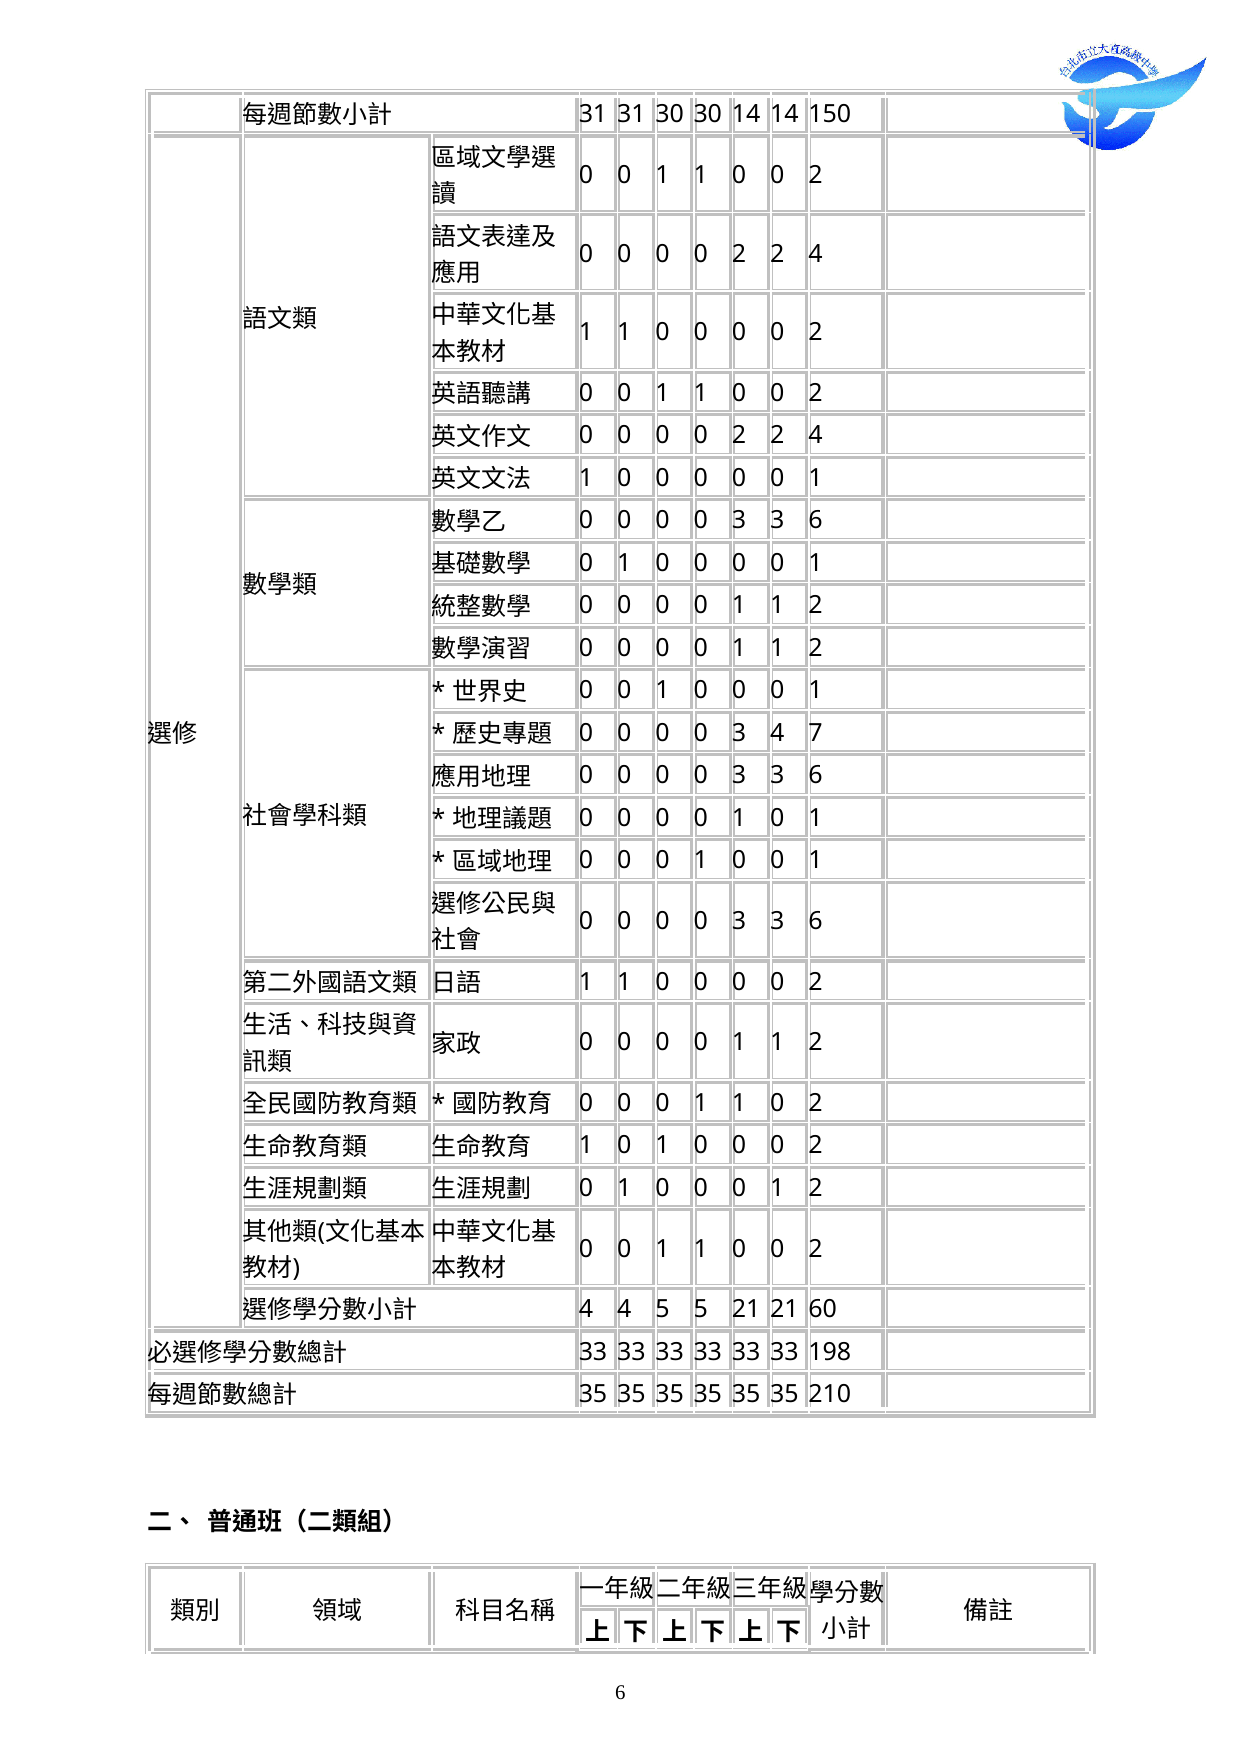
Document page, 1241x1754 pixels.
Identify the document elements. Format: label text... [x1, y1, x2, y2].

table_cell 1 [811, 841, 881, 877]
table_cell 全民國防教育類 [245, 1084, 428, 1120]
table_cell 35 [655, 1369, 693, 1411]
table_cell 下 [770, 1607, 808, 1648]
table_cell 2 [811, 1084, 881, 1120]
table_cell 0 [658, 544, 690, 580]
table_cell 2 [811, 374, 881, 410]
table_cell 1 [735, 629, 767, 665]
table_cell [885, 410, 1092, 452]
table_cell 1 [811, 671, 881, 707]
table_header 學分數 小計 [808, 1564, 884, 1648]
table_cell 0 [620, 671, 652, 707]
table_cell 0 [582, 138, 614, 210]
table_cell 33 [620, 1333, 652, 1369]
table_cell 4 [582, 1290, 614, 1326]
table_cell 1 [658, 1211, 690, 1284]
table_cell 0 [697, 586, 729, 622]
table_cell 中華文化基本教材 [435, 295, 575, 367]
table_cell 1 [697, 1084, 729, 1120]
table_cell 21 [773, 1290, 805, 1326]
table_cell 上 [732, 1605, 770, 1648]
table_cell 4 [811, 416, 881, 452]
table_cell 生活、科技與資訊類 [245, 1005, 428, 1077]
table_cell 0 [735, 1126, 767, 1162]
table_cell 英文作文 [435, 416, 575, 452]
table_cell 30 [655, 90, 693, 131]
table_cell [885, 708, 1092, 750]
table_cell [885, 1078, 1092, 1120]
table_cell 社會學科類 [245, 671, 428, 956]
table_cell 1 [773, 1169, 805, 1205]
table_cell 必選修學分數總計 [148, 1326, 578, 1369]
table_cell [885, 580, 1092, 622]
table_cell 每週節數小計 [242, 90, 578, 131]
table_cell 33 [735, 1333, 767, 1369]
table_cell 上 [579, 1605, 617, 1648]
table_cell 0 [658, 459, 690, 495]
table_cell [885, 210, 1092, 289]
table_cell 0 [773, 841, 805, 877]
table_cell [885, 878, 1092, 956]
table_cell 1 [697, 1211, 729, 1284]
table_cell 應用地理 [435, 756, 575, 792]
table_cell [885, 793, 1092, 835]
table_cell 日語 [435, 963, 575, 999]
table_cell 0 [582, 544, 614, 580]
table_cell 1 [735, 1084, 767, 1120]
table_cell 198 [811, 1333, 881, 1369]
table_cell 0 [582, 884, 614, 956]
table_cell 生涯規劃 [435, 1169, 575, 1205]
table_cell 1 [735, 799, 767, 835]
table_cell 0 [620, 586, 652, 622]
table_cell 0 [773, 1126, 805, 1162]
table_cell 0 [620, 756, 652, 792]
table_cell [885, 495, 1092, 537]
table_cell 210 [808, 1369, 884, 1411]
table_cell 0 [735, 963, 767, 999]
table_cell 0 [697, 1126, 729, 1162]
table_cell 0 [697, 416, 729, 452]
table_cell [885, 956, 1092, 999]
table_cell 選修學分數小計 [245, 1290, 575, 1326]
table_cell 統整數學 [435, 586, 575, 622]
table_cell [885, 750, 1092, 792]
table_cell 0 [697, 1005, 729, 1077]
table_cell 0 [697, 459, 729, 495]
table_cell 0 [658, 216, 690, 289]
table_cell 上 [655, 1605, 693, 1648]
table_cell 0 [697, 544, 729, 580]
table_cell 2 [811, 295, 881, 367]
table_cell 0 [697, 671, 729, 707]
table_cell 0 [582, 1169, 614, 1205]
table_cell 0 [773, 138, 805, 210]
table_cell 1 [773, 1005, 805, 1077]
table_cell 0 [697, 714, 729, 750]
table_cell [885, 1284, 1092, 1326]
table_cell 35 [693, 1369, 732, 1411]
table_cell 選修 [148, 131, 242, 1326]
table_cell 0 [620, 1211, 652, 1284]
table_cell 0 [697, 295, 729, 367]
table_cell 語文類 [245, 138, 428, 495]
table_cell 0 [735, 1169, 767, 1205]
table_cell [885, 623, 1092, 665]
table_cell 1 [697, 841, 729, 877]
table_cell 生命教育 [435, 1126, 575, 1162]
table_cell 每週節數總計 [148, 1369, 578, 1411]
table_cell 0 [582, 629, 614, 665]
table_cell 0 [620, 138, 652, 210]
table_cell 0 [697, 884, 729, 956]
table_cell 0 [658, 756, 690, 792]
table_cell 1 [658, 1126, 690, 1162]
table_cell [885, 368, 1092, 410]
table_cell 3 [735, 884, 767, 956]
table_cell * 歷史專題 [435, 714, 575, 750]
table_cell 0 [697, 756, 729, 792]
table_cell 0 [620, 629, 652, 665]
table_cell 1 [620, 295, 652, 367]
table_cell 2 [811, 963, 881, 999]
table_cell 0 [658, 841, 690, 877]
table_cell 150 [808, 90, 884, 131]
table_cell 中華文化基本教材 [435, 1211, 575, 1284]
table_cell 0 [773, 1084, 805, 1120]
table_cell 2 [811, 1169, 881, 1205]
table_cell 0 [582, 416, 614, 452]
table_cell 0 [735, 671, 767, 707]
picture [1053, 35, 1211, 155]
table_cell 數學乙 [435, 501, 575, 537]
table_cell 0 [620, 1005, 652, 1077]
table_cell 0 [658, 629, 690, 665]
table_header 類別 [151, 1569, 242, 1648]
table_cell 0 [620, 1126, 652, 1162]
table_cell 4 [620, 1290, 652, 1326]
table_cell [885, 90, 1053, 131]
table_cell [885, 453, 1092, 495]
table_cell * 國防教育 [435, 1084, 575, 1120]
table_cell 31 [617, 90, 655, 131]
table_cell 第二外國語文類 [245, 963, 428, 999]
table_cell [885, 665, 1092, 707]
table_cell * 世界史 [435, 671, 575, 707]
table_cell 1 [620, 963, 652, 999]
table_cell 1 [811, 544, 881, 580]
table_cell 數學類 [245, 501, 428, 665]
table_cell [885, 1205, 1092, 1284]
table_cell 1 [773, 629, 805, 665]
table_cell 0 [620, 459, 652, 495]
table_cell 0 [658, 963, 690, 999]
table_cell 0 [620, 501, 652, 537]
table_cell 2 [773, 216, 805, 289]
table_cell 4 [811, 216, 881, 289]
table_cell 35 [732, 1375, 770, 1411]
table_cell [885, 1120, 1092, 1162]
table_cell 0 [658, 1084, 690, 1120]
table_cell 2 [773, 416, 805, 452]
table_cell [885, 538, 1092, 580]
table_cell 0 [658, 884, 690, 956]
table_cell [885, 1163, 1092, 1205]
table_cell 1 [658, 374, 690, 410]
table_cell 14 [770, 90, 808, 131]
table_cell 0 [697, 1169, 729, 1205]
table_cell 0 [773, 1211, 805, 1284]
table_cell 1 [582, 963, 614, 999]
table_cell 0 [582, 756, 614, 792]
table_cell 6 [811, 501, 881, 537]
table_cell 1 [735, 1005, 767, 1077]
table_cell 2 [811, 1005, 881, 1077]
table_cell 選修公民與社會 [435, 884, 575, 956]
table_cell 0 [697, 963, 729, 999]
table_cell 語文表達及應用 [435, 216, 575, 289]
table_header 二年級 [655, 1564, 732, 1605]
table_header 三年級 [732, 1564, 808, 1605]
table_cell 2 [811, 1126, 881, 1162]
table_cell 3 [773, 756, 805, 792]
table_cell 基礎數學 [435, 544, 575, 580]
table_cell 1 [582, 459, 614, 495]
table_cell 0 [735, 459, 767, 495]
table_cell 生命教育類 [245, 1126, 428, 1162]
table_cell 2 [811, 1211, 881, 1284]
table_cell 英文文法 [435, 459, 575, 495]
table_cell 14 [732, 90, 770, 131]
table_cell 1 [658, 138, 690, 210]
table_cell 3 [735, 501, 767, 537]
table_header 一年級 [579, 1564, 655, 1605]
table_cell 33 [658, 1333, 690, 1369]
table_cell 7 [811, 714, 881, 750]
table_cell 2 [811, 586, 881, 622]
table_cell [885, 835, 1092, 877]
table_cell 1 [620, 544, 652, 580]
table_cell 1 [582, 1126, 614, 1162]
table_cell 英語聽講 [435, 374, 575, 410]
table_cell 6 [811, 884, 881, 956]
table_cell 0 [582, 1005, 614, 1077]
table_cell 1 [582, 295, 614, 367]
table_cell 33 [697, 1333, 729, 1369]
table_cell 31 [579, 90, 617, 131]
table_cell 0 [658, 501, 690, 537]
table_cell 0 [582, 374, 614, 410]
table_cell 30 [693, 90, 732, 131]
table_cell 1 [735, 586, 767, 622]
table_cell 0 [582, 671, 614, 707]
table_cell 0 [735, 374, 767, 410]
table_cell 0 [582, 799, 614, 835]
subtitle 普通班（二類組） [148, 1501, 1092, 1538]
table_cell 0 [773, 544, 805, 580]
table_cell 0 [620, 799, 652, 835]
table_cell 0 [697, 216, 729, 289]
table_cell 21 [735, 1290, 767, 1326]
table_cell 0 [620, 416, 652, 452]
table_cell * 區域地理 [435, 841, 575, 877]
table_cell 1 [658, 671, 690, 707]
table_cell 生涯規劃類 [245, 1169, 428, 1205]
table_cell 0 [735, 295, 767, 367]
table_cell [885, 1369, 1092, 1411]
table_cell 區域文學選讀 [435, 138, 575, 210]
table_cell [885, 289, 1092, 367]
table_cell 5 [658, 1290, 690, 1326]
table_cell 0 [620, 216, 652, 289]
table_cell 35 [617, 1369, 655, 1411]
table_cell 0 [582, 1084, 614, 1120]
table_cell 35 [770, 1369, 808, 1411]
table_cell 1 [697, 138, 729, 210]
table_cell 0 [735, 841, 767, 877]
table_cell 0 [697, 501, 729, 537]
table_cell 0 [582, 586, 614, 622]
table_cell 1 [697, 374, 729, 410]
table_cell 家政 [435, 1005, 575, 1077]
table_cell 0 [735, 544, 767, 580]
table_cell 0 [697, 799, 729, 835]
table_cell 下 [617, 1607, 655, 1648]
table_cell 1 [811, 799, 881, 835]
table_cell 0 [773, 374, 805, 410]
table_cell 60 [811, 1290, 881, 1326]
table_cell 1 [620, 1169, 652, 1205]
table_cell 3 [773, 884, 805, 956]
table_cell 0 [773, 295, 805, 367]
table_cell 0 [658, 714, 690, 750]
table_cell 3 [735, 756, 767, 792]
table_cell 0 [658, 295, 690, 367]
table_header 科目名稱 [431, 1564, 578, 1648]
table_cell 0 [620, 374, 652, 410]
table_cell 0 [658, 799, 690, 835]
table_cell 0 [620, 841, 652, 877]
table_cell 5 [697, 1290, 729, 1326]
table_cell 數學演習 [435, 629, 575, 665]
table_cell 3 [773, 501, 805, 537]
table_cell 下 [693, 1607, 732, 1648]
table_cell 0 [773, 799, 805, 835]
table_cell 3 [735, 714, 767, 750]
table_cell 33 [582, 1333, 614, 1369]
table_cell 0 [582, 216, 614, 289]
table_cell 0 [582, 501, 614, 537]
table_cell 33 [773, 1333, 805, 1369]
table_cell 0 [658, 586, 690, 622]
table_cell 1 [773, 586, 805, 622]
table_cell 0 [582, 714, 614, 750]
table_cell 0 [735, 138, 767, 210]
table_cell 0 [735, 1211, 767, 1284]
table_cell 0 [620, 1084, 652, 1120]
table_cell 1 [811, 459, 881, 495]
table_cell 6 [811, 756, 881, 792]
table_cell 4 [773, 714, 805, 750]
table_cell 2 [735, 216, 767, 289]
table_cell 0 [697, 629, 729, 665]
table_cell 0 [620, 714, 652, 750]
table_cell 0 [658, 1005, 690, 1077]
table_cell 0 [773, 459, 805, 495]
table_cell 35 [579, 1375, 617, 1411]
table_cell 0 [658, 1169, 690, 1205]
table_cell 0 [582, 841, 614, 877]
table_cell 2 [811, 629, 881, 665]
table_cell [885, 999, 1092, 1077]
table_cell 0 [620, 884, 652, 956]
table_cell 2 [811, 138, 881, 210]
table_header 備註 [885, 1564, 1092, 1648]
table_header 領域 [242, 1564, 431, 1648]
table_cell 0 [773, 671, 805, 707]
table_cell 其他類(文化基本教材) [245, 1211, 428, 1284]
table_cell 0 [773, 963, 805, 999]
table_cell 0 [582, 1211, 614, 1284]
table_cell 0 [658, 416, 690, 452]
table_cell [885, 1326, 1092, 1369]
table_cell 2 [735, 416, 767, 452]
table_cell * 地理議題 [435, 799, 575, 835]
table_cell [888, 138, 1089, 210]
